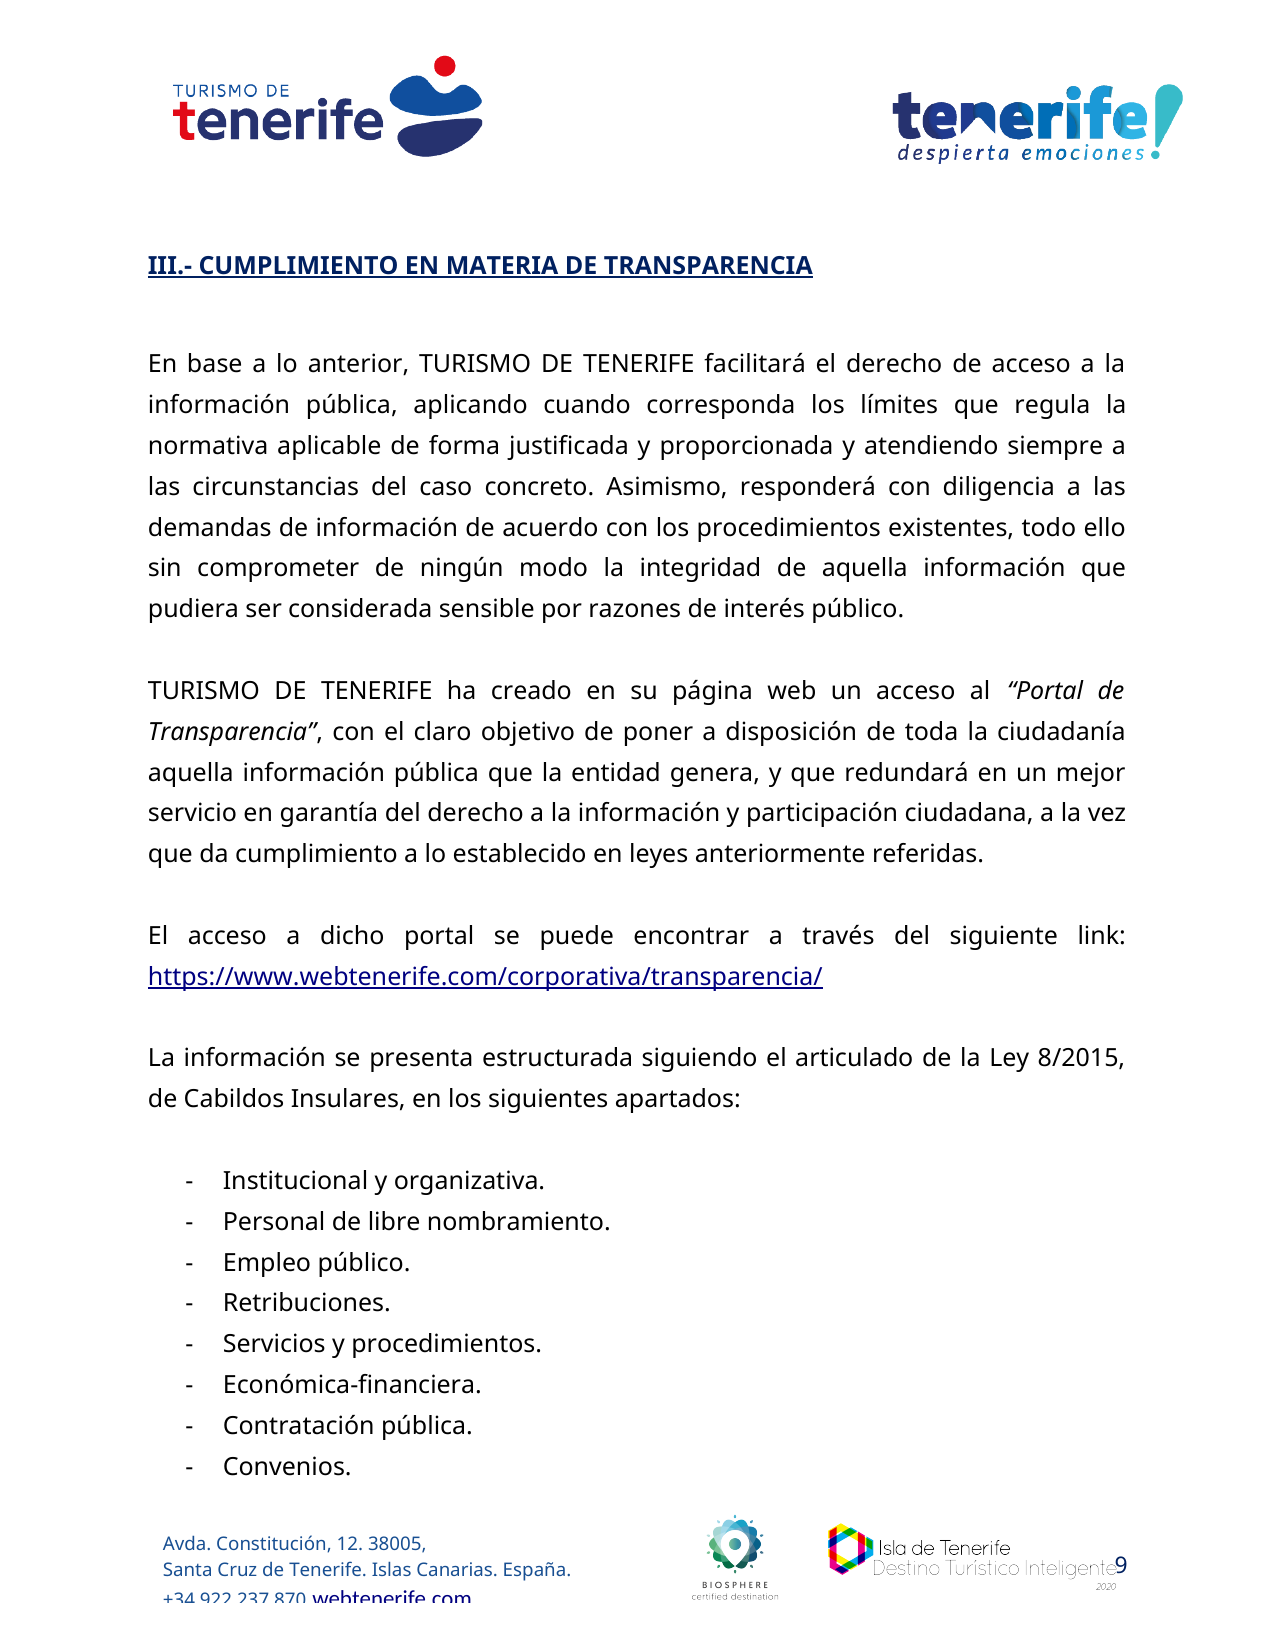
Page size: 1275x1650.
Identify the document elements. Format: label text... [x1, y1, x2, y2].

text La información se presenta estructurada siguiendo el articulado de la Ley 8/2015, de Cabildos Insulares, en los siguientes apartados: [148, 1040, 1127, 1115]
text El acceso a dicho portal se puede encontrar a través del siguiente link: https://www.webtenerife.com/corporativa/transparencia/ [148, 918, 1127, 992]
text TURISMO DE TENERIFE ha creado en su página web un acceso al “Portal de Transparencia”, con el claro objetivo de poner a disposición de toda la ciudadanía aquella información pública que la entidad genera, y que redundará en un mejor servicio en garantía del derecho a la información y participación ciudadana, a la vez que da cumplimiento a lo establecido en leyes anteriormente referidas. [148, 673, 1127, 870]
list Retribuciones. [185, 1285, 1127, 1319]
list Económica-financiera. [185, 1367, 1127, 1401]
list Servicios y procedimientos. [185, 1326, 1127, 1360]
list Personal de libre nombramiento. [185, 1203, 1127, 1237]
list Institucional y organizativa. [185, 1163, 1127, 1197]
text En base a lo anterior, TURISMO DE TENERIFE facilitará el derecho de acceso a la información pública, aplicando cuando corresponda los límites que regula la normativa aplicable de forma justificada y proporcionada y atendiendo siempre a las circunstancias del caso concreto. Asimismo, responderá con diligencia a las demandas de información de acuerdo con los procedimientos existentes, todo ello sin comprometer de ningún modo la integridad de aquella información que pudiera ser considerada sensible por razones de interés público. [148, 346, 1127, 625]
list Empleo público. [185, 1244, 1127, 1278]
subtitle III.- CUMPLIMIENTO EN MATERIA DE TRANSPARENCIA [148, 248, 1127, 282]
list Contratación pública. [185, 1408, 1127, 1442]
list Convenios. [185, 1448, 1127, 1482]
